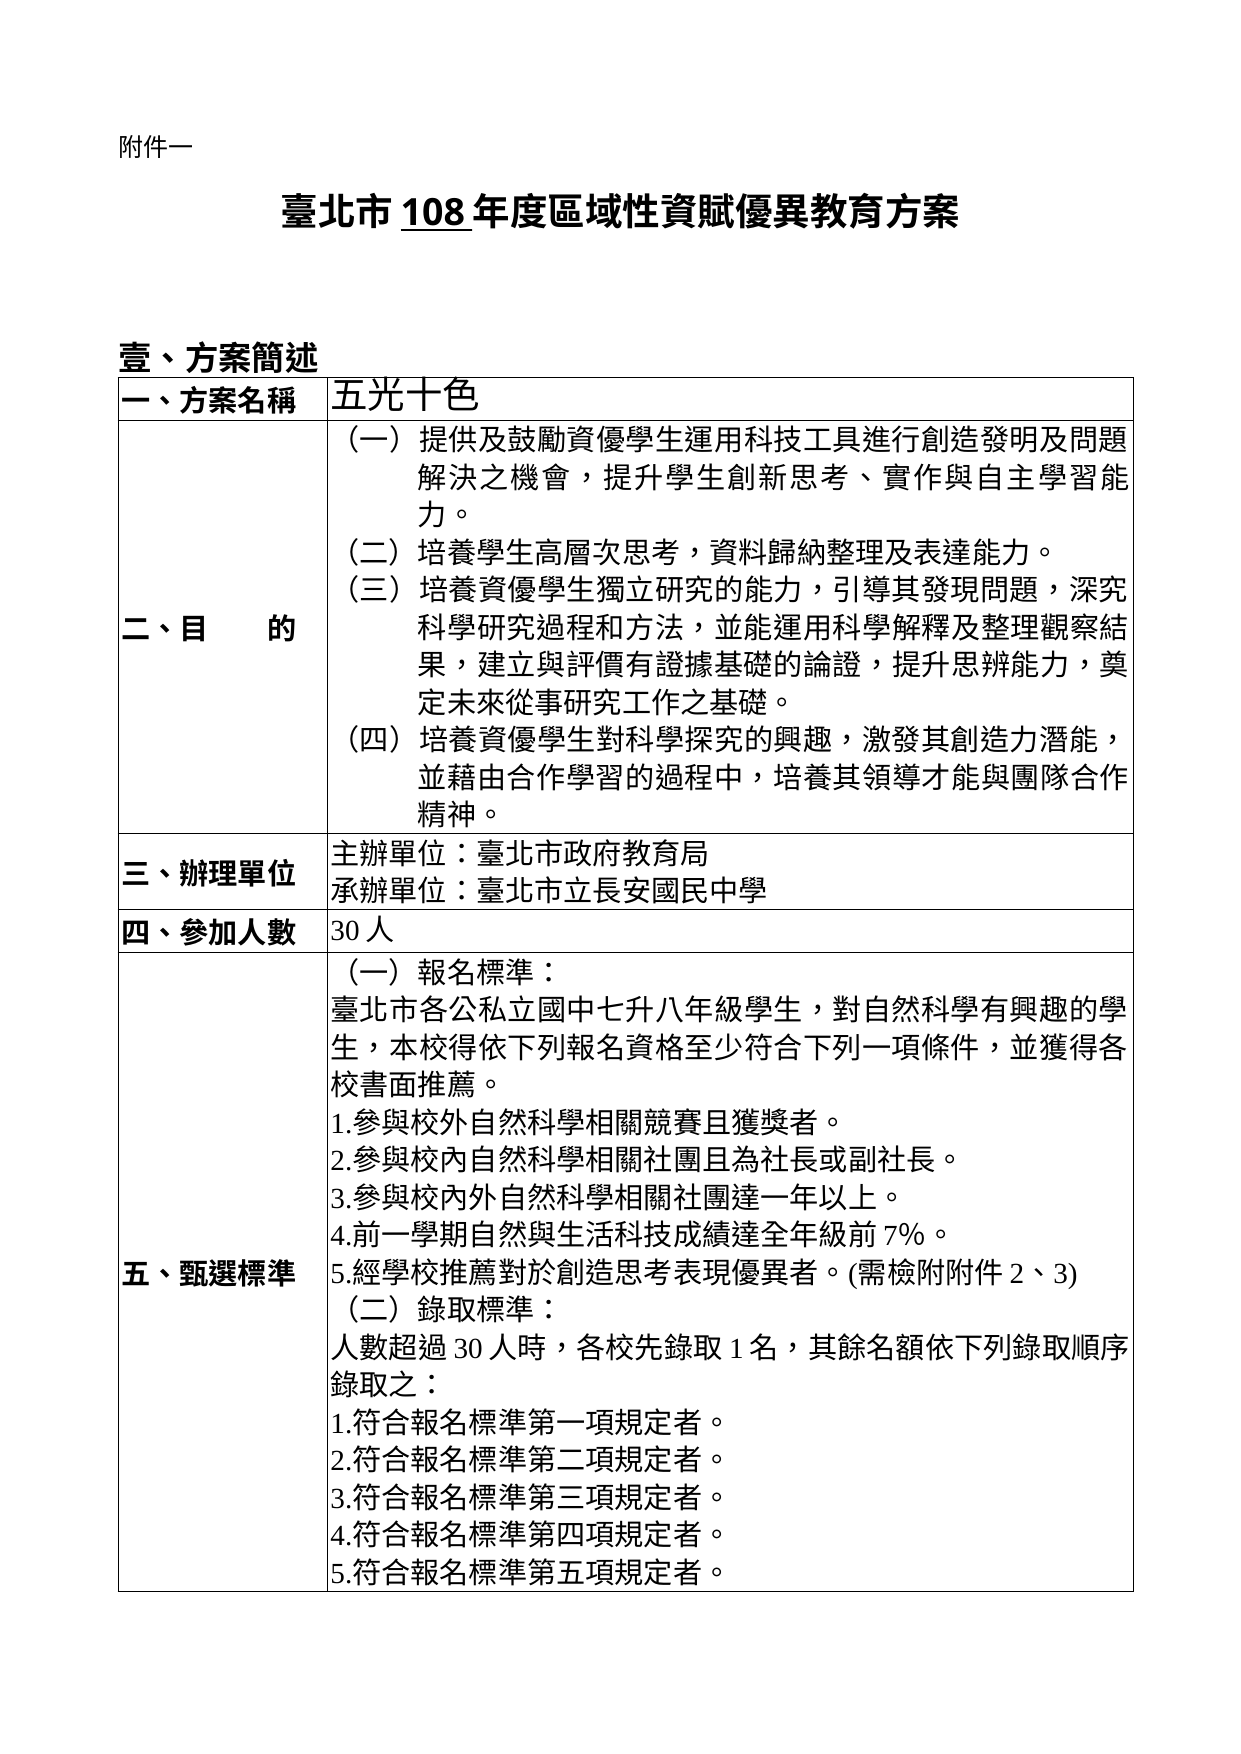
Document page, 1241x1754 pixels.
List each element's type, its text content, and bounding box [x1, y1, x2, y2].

table_cell 主辦單位：臺北市政府教育局 承辦單位：臺北市立長安國民中學 [328, 834, 1133, 909]
text 附件一 [118, 127, 1122, 163]
table_header 一、方案名稱 [119, 378, 327, 420]
table_cell 三、辦理單位 [119, 834, 327, 909]
table_cell 30人 [328, 910, 1133, 952]
table_cell 五、甄選標準 [119, 953, 327, 1591]
text 臺北市108年度區域性資賦優異教育方案 [118, 182, 1122, 236]
text 壹、方案簡述 [118, 314, 1122, 377]
table_cell 四、參加人數 [119, 910, 327, 952]
table_cell （一）報名標準： 臺北市各公私立國中七升八年級學生，對自然科學有興趣的學生，本校得依下列報名資格至少符合下列一項條件，並獲得各校書面推薦。 1.參與校外自然科學相關競賽且獲獎者。 2.參與校內自然科學相關社團且為社長或副社長。 3.參與校內外自然科學相關社團達一年以上。 4.前一學期自然與生活科技成績達全年級前7％。 5.經學校推薦對於創造思考表現優異者。(需檢附附件2、3) （二）錄取標準： 人數超過30人時，各校先錄取1名，其餘名額依下列錄取順序錄取之： 1.符合報名標準第一項規定者。 2.符合報名標準第二項規定者。 3.符合報名標準第三項規定者。 4.符合報名標準第四項規定者。 5.符合報名標準第五項規定者。 [328, 953, 1133, 1591]
table_cell 二、目 的 [119, 421, 327, 833]
table_header 五光十色 [328, 378, 1133, 420]
table_cell （一）提供及鼓勵資優學生運用科技工具進行創造發明及問題解決之機會，提升學生創新思考、實作與自主學習能力。 （二）培養學生高層次思考，資料歸納整理及表達能力。 （三）培養資優學生獨立研究的能力，引導其發現問題，深究科學研究過程和方法，並能運用科學解釋及整理觀察結果，建立與評價有證據基礎的論證，提升思辨能力，奠定未來從事研究工作之基礎。 （四）培養資優學生對科學探究的興趣，激發其創造力潛能，並藉由合作學習的過程中，培養其領導才能與團隊合作精神。 [328, 421, 1133, 833]
